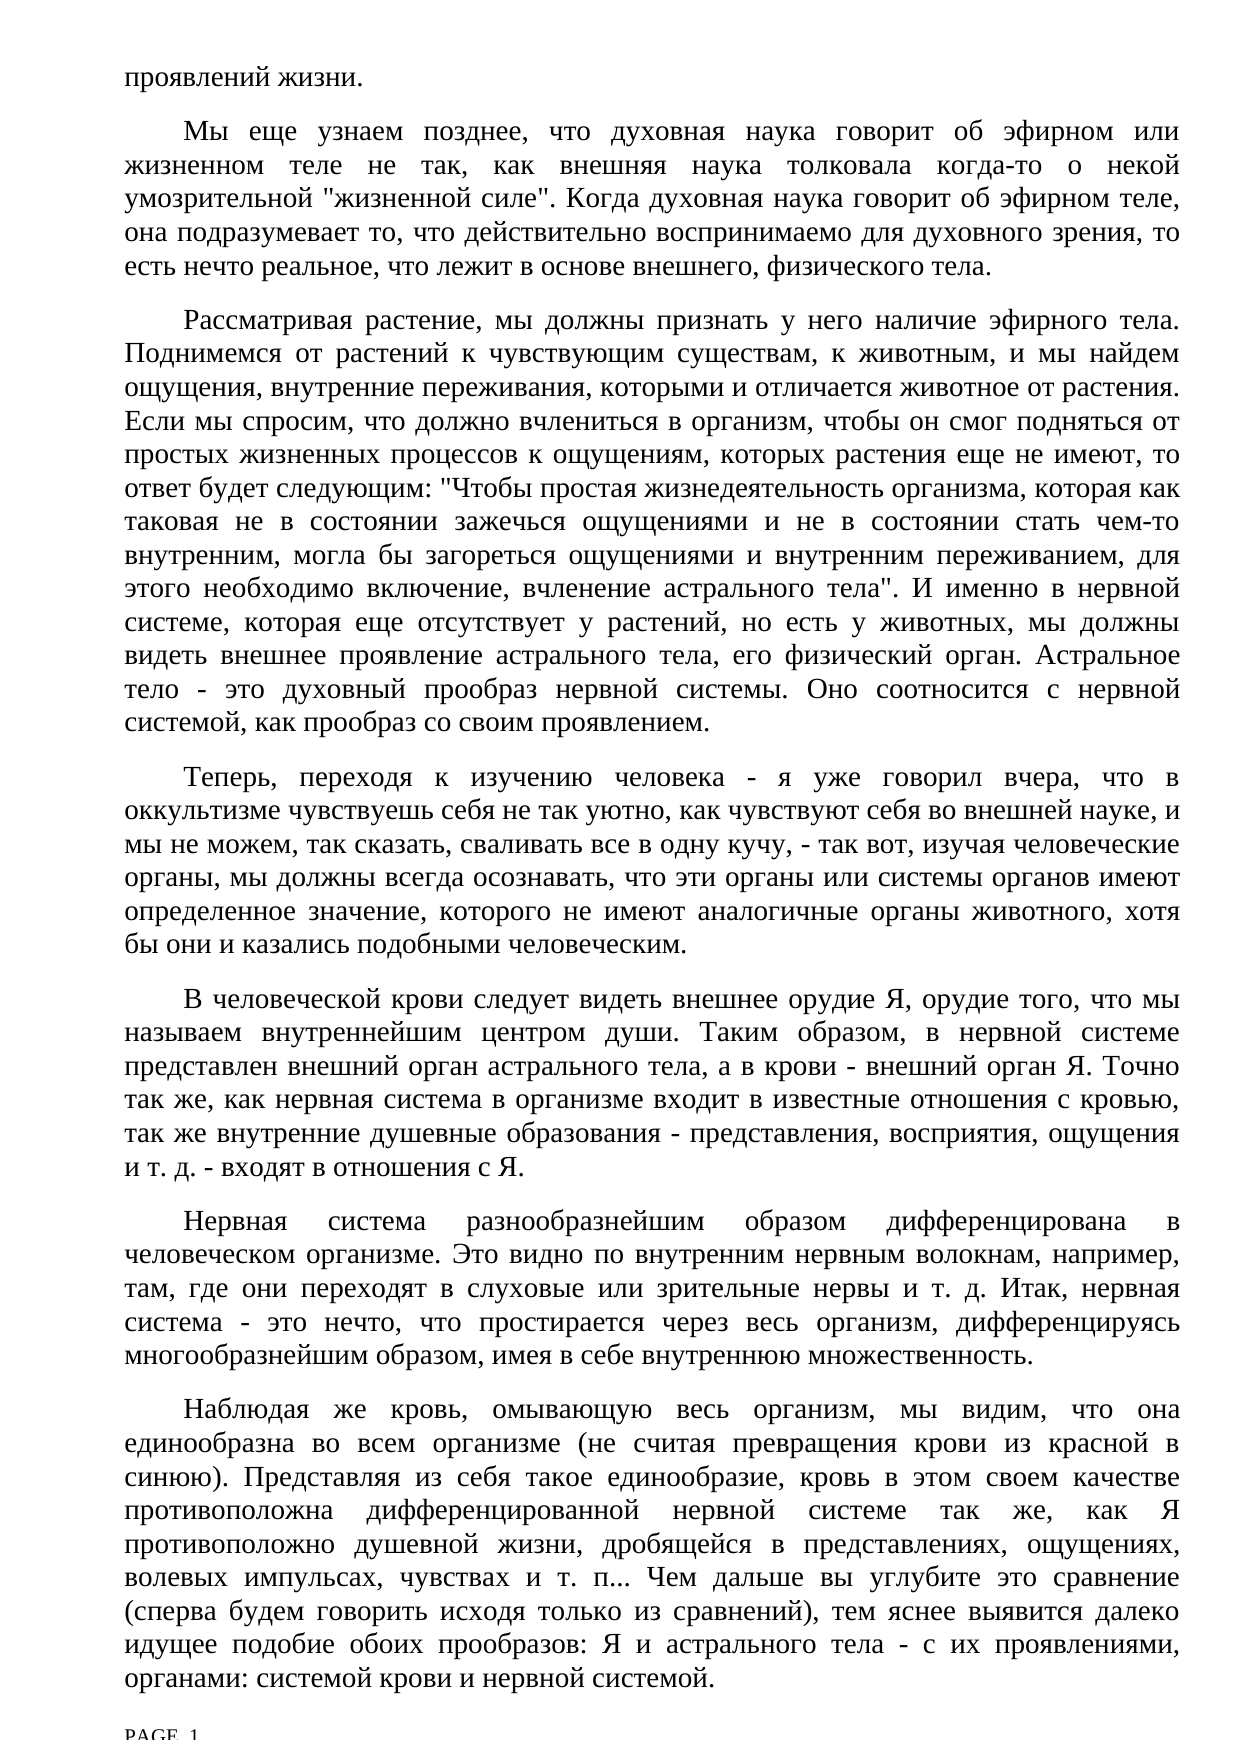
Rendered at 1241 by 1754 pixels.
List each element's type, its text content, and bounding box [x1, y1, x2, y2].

text Рассматривая растение, мы должны признать у него наличие эфирного тела. Поднимемся от растений к чувствующим существам, к животным, и мы найдем ощущения, внутренние переживания, которыми и отличается животное от растения. Если мы спросим, что должно вчлениться в организм, чтобы он смог подняться от простых жизненных процессов к ощущениям, которых растения еще не имеют, то ответ будет следующим: "Чтобы простая жизнедеятельность организма, которая как таковая не в состоянии зажечься ощущениями и не в состоянии стать чем-то внутренним, могла бы загореться ощущениями и внутренним переживанием, для этого необходимо включение, вчленение астрального тела". И именно в нервной системе, которая еще отсутствует у растений, но есть у животных, мы должны видеть внешнее проявление астрального тела, его физический орган. Астральное тело - это духовный прообраз нервной системы. Оно соотносится с нервной системой, как прообраз со своим проявлением. [124, 302, 1181, 738]
text Мы еще узнаем позднее, что духовная наука говорит об эфирном или жизненном теле не так, как внешняя наука толковала когда-то о некой умозрительной "жизненной силе". Когда духовная наука говорит об эфирном теле, она подразумевает то, что действительно воспринимаемо для духовного зрения, то есть нечто реальное, что лежит в основе внешнего, физического тела. [124, 113, 1181, 281]
text В человеческой крови следует видеть внешнее орудие Я, орудие того, что мы называем внутреннейшим центром души. Таким образом, в нервной системе представлен внешний орган астрального тела, а в крови - внешний орган Я. Точно так же, как нервная система в организме входит в известные отношения с кровью, так же внутренние душевные образования - представления, восприятия, ощущения и т. д. - входят в отношения с Я. [124, 981, 1181, 1182]
text Теперь, переходя к изучению человека - я уже говорил вчера, что в оккультизме чувствуешь себя не так уютно, как чувствуют себя во внешней науке, и мы не можем, так сказать, сваливать все в одну кучу, - так вот, изучая человеческие органы, мы должны всегда осознавать, что эти органы или системы органов имеют определенное значение, которого не имеют аналогичные органы животного, хотя бы они и казались подобными человеческим. [124, 759, 1181, 960]
text Наблюдая же кровь, омывающую весь организм, мы видим, что она единообразна во всем организме (не считая превращения крови из красной в синюю). Представляя из себя такое единообразие, кровь в этом своем качестве противоположна дифференцированной нервной системе так же, как Я противоположно душевной жизни, дробящейся в представлениях, ощущениях, волевых импульсах, чувствах и т. п... Чем дальше вы углубите это сравнение (сперва будем говорить исходя только из сравнений), тем яснее выявится далеко идущее подобие обоих прообразов: Я и астрального тела - с их проявлениями, органами: системой крови и нервной системой. [124, 1392, 1181, 1693]
text Нервная система разнообразнейшим образом дифференцирована в человеческом организме. Это видно по внутренним нервным волокнам, например, там, где они переходят в слуховые или зрительные нервы и т. д. Итак, нервная система - это нечто, что простирается через весь организм, дифференцируясь многообразнейшим образом, имея в себе внутреннюю множественность. [124, 1203, 1181, 1371]
text проявлений жизни. [124, 59, 1181, 93]
